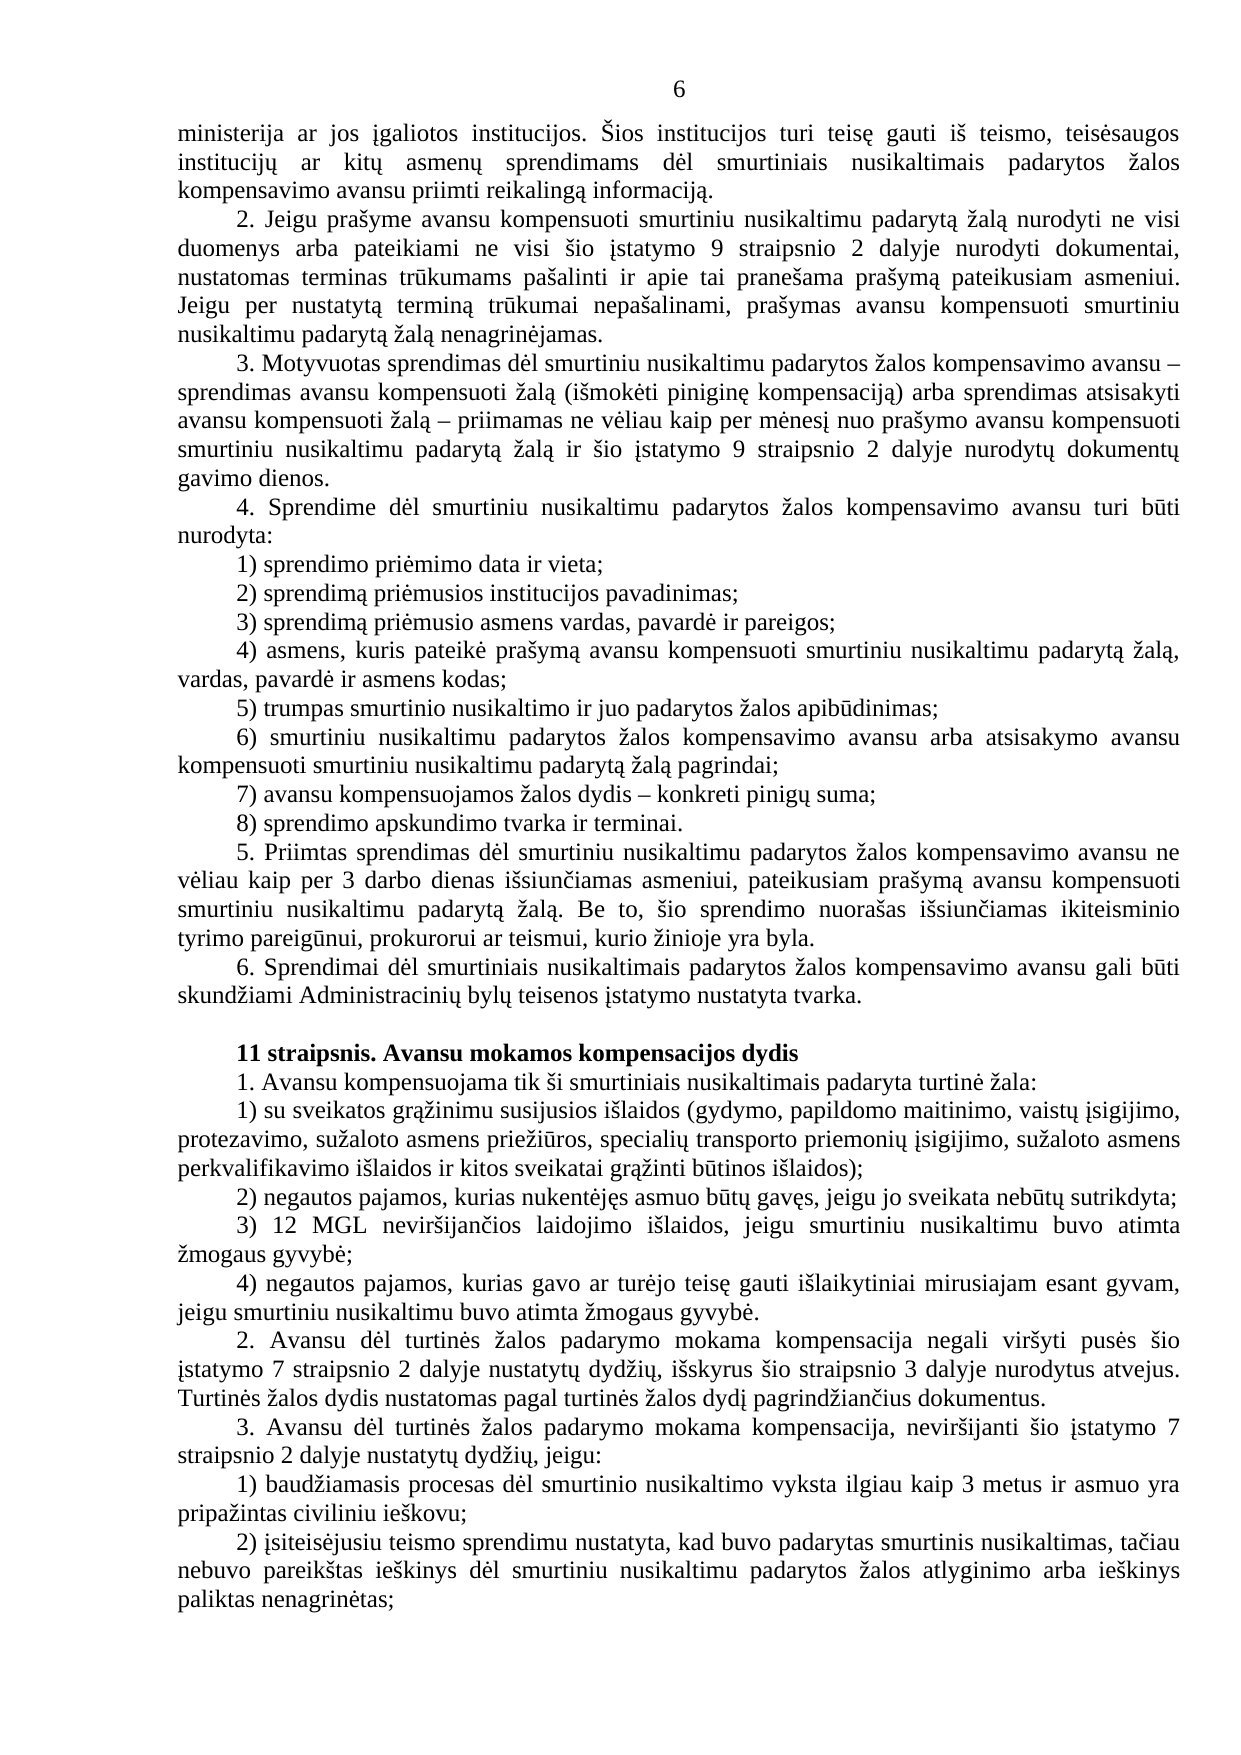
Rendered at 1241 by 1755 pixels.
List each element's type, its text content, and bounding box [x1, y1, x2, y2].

text 2) įsiteisėjusiu teismo sprendimu nustatyta, kad buvo padarytas smurtinis nusikaltimas, tačiau nebuvo pareikštas ieškinys dėl smurtiniu nusikaltimu padarytos žalos atlyginimo arba ieškinys paliktas nenagrinėtas; [177, 1527, 1181, 1613]
text 1. Avansu kompensuojama tik ši smurtiniais nusikaltimais padaryta turtinė žala: [177, 1067, 1181, 1096]
text 6) smurtiniu nusikaltimu padarytos žalos kompensavimo avansu arba atsisakymo avansu kompensuoti smurtiniu nusikaltimu padarytą žalą pagrindai; [177, 722, 1181, 779]
text 7) avansu kompensuojamos žalos dydis – konkreti pinigų suma; [177, 779, 1181, 808]
text 6. Sprendimai dėl smurtiniais nusikaltimais padarytos žalos kompensavimo avansu gali būti skundžiami Administracinių bylų teisenos įstatymo nustatyta tvarka. [177, 952, 1181, 1009]
text 4) negautos pajamos, kurias gavo ar turėjo teisę gauti išlaikytiniai mirusiajam esant gyvam, jeigu smurtiniu nusikaltimu buvo atimta žmogaus gyvybė. [177, 1268, 1181, 1326]
text 11 straipsnis. Avansu mokamos kompensacijos dydis [177, 1038, 1181, 1067]
text 5) trumpas smurtinio nusikaltimo ir juo padarytos žalos apibūdinimas; [177, 693, 1181, 722]
text 4) asmens, kuris pateikė prašymą avansu kompensuoti smurtiniu nusikaltimu padarytą žalą, vardas, pavardė ir asmens kodas; [177, 636, 1181, 693]
text 3. Avansu dėl turtinės žalos padarymo mokama kompensacija, neviršijanti šio įstatymo 7 straipsnio 2 dalyje nustatytų dydžių, jeigu: [177, 1412, 1181, 1469]
text 3. Motyvuotas sprendimas dėl smurtiniu nusikaltimu padarytos žalos kompensavimo avansu – sprendimas avansu kompensuoti žalą (išmokėti piniginę kompensaciją) arba sprendimas atsisakyti avansu kompensuoti žalą – priimamas ne vėliau kaip per mėnesį nuo prašymo avansu kompensuoti smurtiniu nusikaltimu padarytą žalą ir šio įstatymo 9 straipsnio 2 dalyje nurodytų dokumentų gavimo dienos. [177, 348, 1181, 492]
text 3) sprendimą priėmusio asmens vardas, pavardė ir pareigos; [177, 607, 1181, 636]
text 1) baudžiamasis procesas dėl smurtinio nusikaltimo vyksta ilgiau kaip 3 metus ir asmuo yra pripažintas civiliniu ieškovu; [177, 1469, 1181, 1527]
text 5. Priimtas sprendimas dėl smurtiniu nusikaltimu padarytos žalos kompensavimo avansu ne vėliau kaip per 3 darbo dienas išsiunčiamas asmeniui, pateikusiam prašymą avansu kompensuoti smurtiniu nusikaltimu padarytą žalą. Be to, šio sprendimo nuorašas išsiunčiamas ikiteisminio tyrimo pareigūnui, prokurorui ar teismui, kurio žinioje yra byla. [177, 837, 1181, 952]
text 2. Avansu dėl turtinės žalos padarymo mokama kompensacija negali viršyti pusės šio įstatymo 7 straipsnio 2 dalyje nustatytų dydžių, išskyrus šio straipsnio 3 dalyje nurodytus atvejus. Turtinės žalos dydis nustatomas pagal turtinės žalos dydį pagrindžiančius dokumentus. [177, 1326, 1181, 1412]
text 2) sprendimą priėmusios institucijos pavadinimas; [177, 578, 1181, 607]
text 2. Jeigu prašyme avansu kompensuoti smurtiniu nusikaltimu padarytą žalą nurodyti ne visi duomenys arba pateikiami ne visi šio įstatymo 9 straipsnio 2 dalyje nurodyti dokumentai, nustatomas terminas trūkumams pašalinti ir apie tai pranešama prašymą pateikusiam asmeniui. Jeigu per nustatytą terminą trūkumai nepašalinami, prašymas avansu kompensuoti smurtiniu nusikaltimu padarytą žalą nenagrinėjamas. [177, 204, 1181, 348]
text 8) sprendimo apskundimo tvarka ir terminai. [177, 808, 1181, 837]
text 4. Sprendime dėl smurtiniu nusikaltimu padarytos žalos kompensavimo avansu turi būti nurodyta: [177, 492, 1181, 549]
text ministerija ar jos įgaliotos institucijos. Šios institucijos turi teisę gauti iš teismo, teisėsaugos institucijų ar kitų asmenų sprendimams dėl smurtiniais nusikaltimais padarytos žalos kompensavimo avansu priimti reikalingą informaciją. [177, 118, 1181, 204]
text 3) 12 MGL neviršijančios laidojimo išlaidos, jeigu smurtiniu nusikaltimu buvo atimta žmogaus gyvybė; [177, 1211, 1181, 1268]
text 1) sprendimo priėmimo data ir vieta; [177, 549, 1181, 578]
text 2) negautos pajamos, kurias nukentėjęs asmuo būtų gavęs, jeigu jo sveikata nebūtų sutrikdyta; [177, 1182, 1181, 1211]
text 1) su sveikatos grąžinimu susijusios išlaidos (gydymo, papildomo maitinimo, vaistų įsigijimo, protezavimo, sužaloto asmens priežiūros, specialių transporto priemonių įsigijimo, sužaloto asmens perkvalifikavimo išlaidos ir kitos sveikatai grąžinti būtinos išlaidos); [177, 1096, 1181, 1182]
